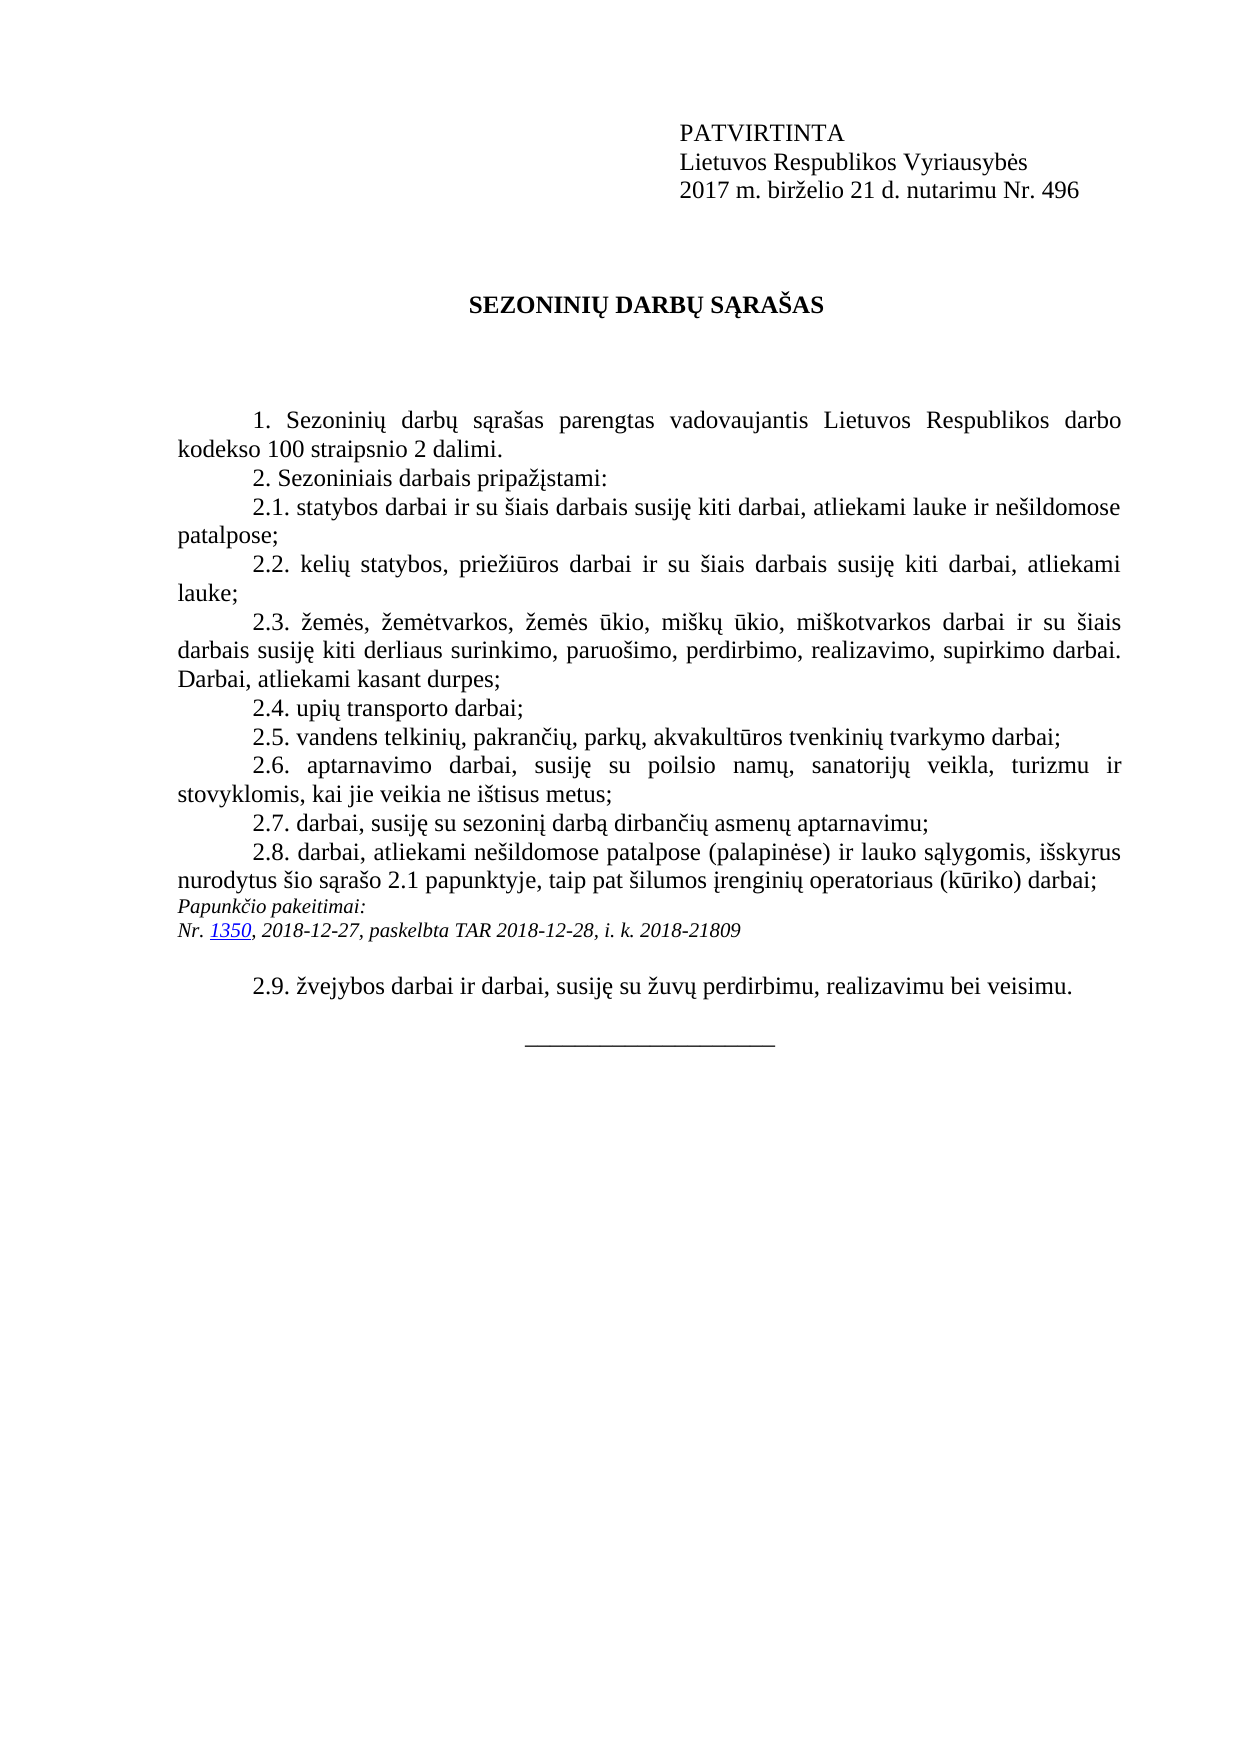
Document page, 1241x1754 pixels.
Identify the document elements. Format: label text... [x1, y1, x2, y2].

text Nr. 1350, 2018-12-27, paskelbta TAR 2018-12-28, i. k. 2018-21809 [177, 918, 1122, 942]
text 2.7. darbai, susiję su sezoninį darbą dirbančių asmenų aptarnavimu; [177, 808, 1122, 837]
text 2.5. vandens telkinių, pakrančių, parkų, akvakultūros tvenkinių tvarkymo darbai; [177, 722, 1122, 751]
text 2.6. aptarnavimo darbai, susiję su poilsio namų, sanatorijų veikla, turizmu ir stovyklomis, kai jie veikia ne ištisus metus; [177, 751, 1122, 808]
text 2.8. darbai, atliekami nešildomose patalpose (palapinėse) ir lauko sąlygomis, išskyrus nurodytus šio sąrašo 2.1 papunktyje, taip pat šilumos įrenginių operatoriaus (kūriko) darbai; [177, 837, 1122, 894]
text 2. Sezoniniais darbais pripažįstami: [177, 463, 1122, 492]
text 2.1. statybos darbai ir su šiais darbais susiję kiti darbai, atliekami lauke ir nešildomose patalpose; [177, 492, 1122, 549]
text –––––––––––––––––––– [177, 1029, 1122, 1057]
text PATVIRTINTA Lietuvos Respublikos Vyriausybės 2017 m. birželio 21 d. nutarimu Nr. 496 [679, 118, 1122, 204]
text 2.9. žvejybos darbai ir darbai, susiję su žuvų perdirbimu, realizavimu bei veisimu. [177, 971, 1122, 1000]
text 1. Sezoninių darbų sąrašas parengtas vadovaujantis Lietuvos Respublikos darbo kodekso 100 straipsnio 2 dalimi. [177, 406, 1122, 463]
text 2.2. kelių statybos, priežiūros darbai ir su šiais darbais susiję kiti darbai, atliekami lauke; [177, 549, 1122, 607]
text SEZONINIŲ DARBŲ SĄRAŠAS [177, 291, 1122, 319]
text 2.4. upių transporto darbai; [177, 693, 1122, 722]
text 2.3. žemės, žemėtvarkos, žemės ūkio, miškų ūkio, miškotvarkos darbai ir su šiais darbais susiję kiti derliaus surinkimo, paruošimo, perdirbimo, realizavimo, supirkimo darbai. Darbai, atliekami kasant durpes; [177, 607, 1122, 693]
text Papunkčio pakeitimai: [177, 894, 1122, 918]
